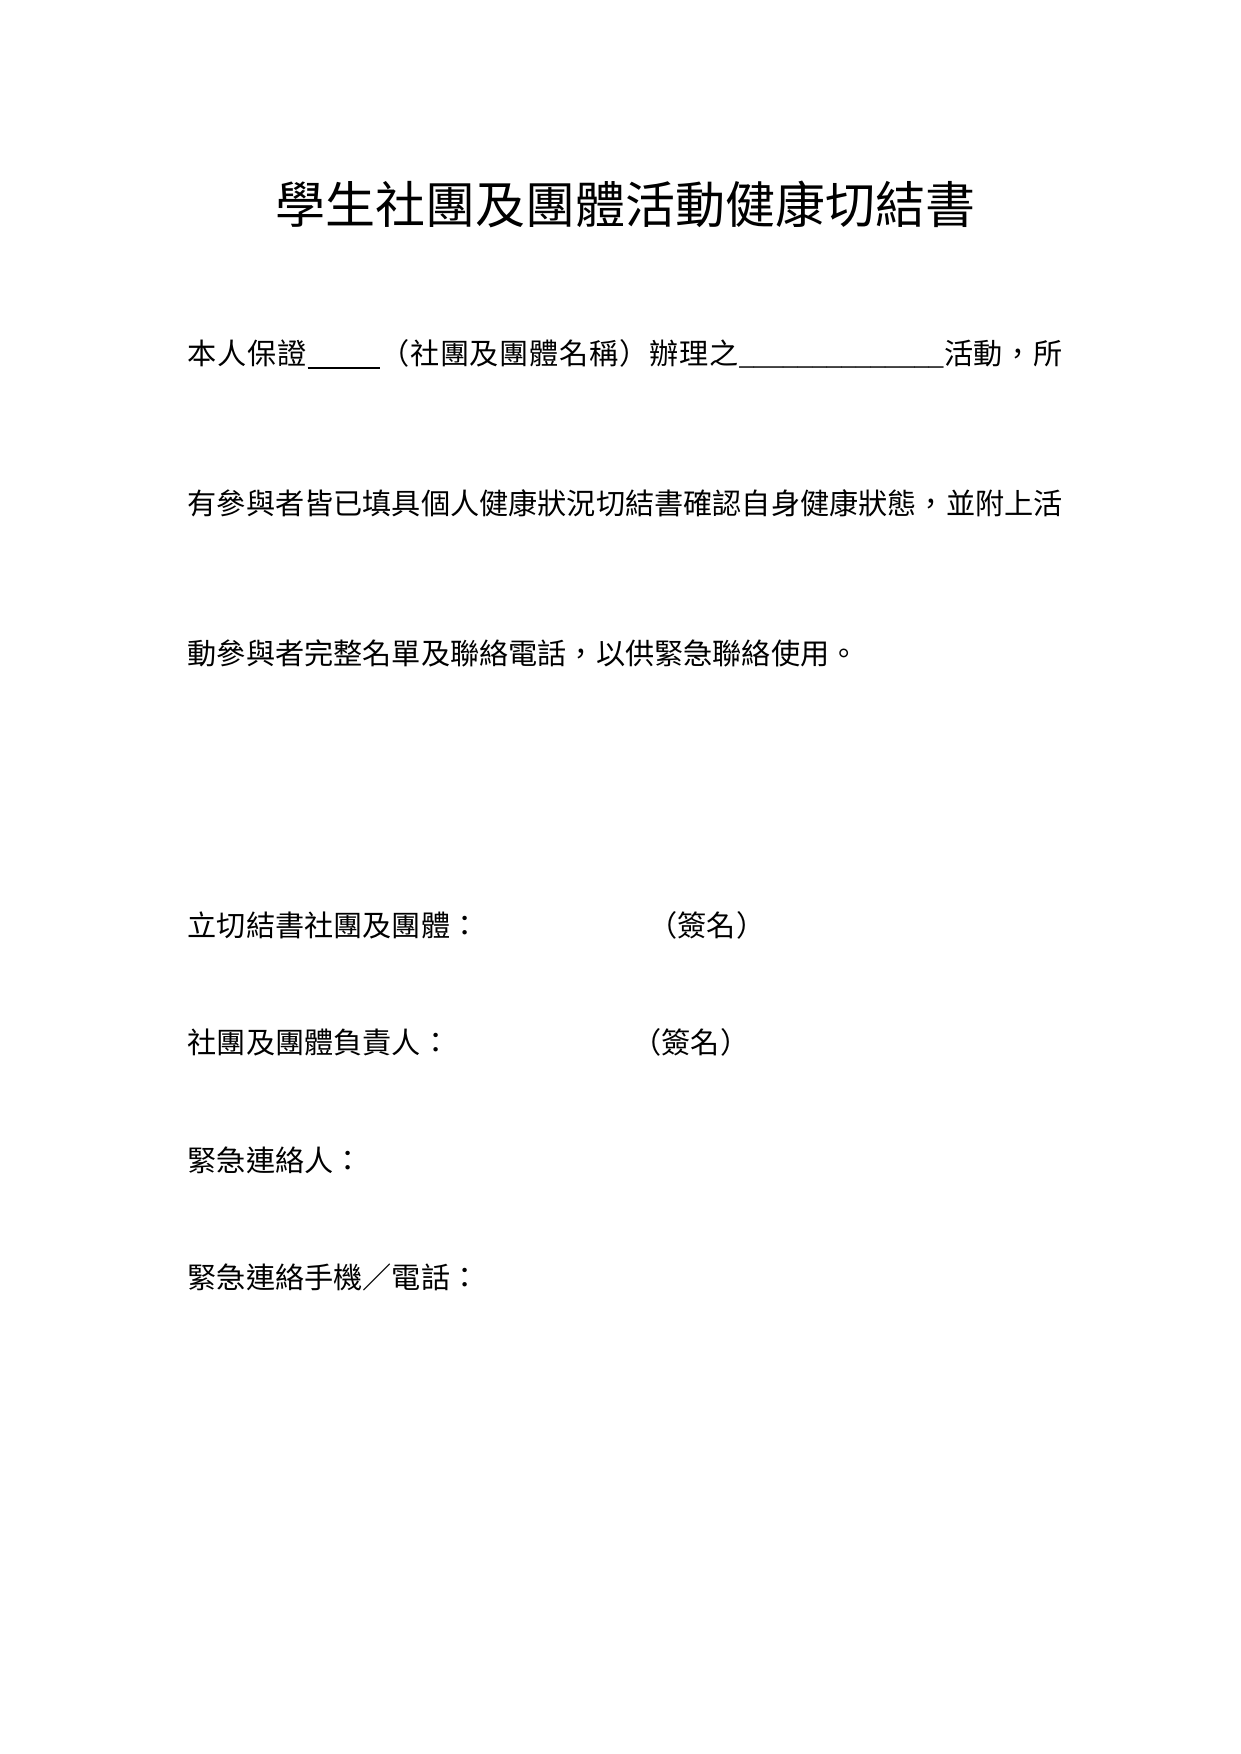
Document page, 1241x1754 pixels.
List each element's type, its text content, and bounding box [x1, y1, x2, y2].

text 立切結書社團及團體： （簽名） [187, 886, 1063, 961]
text 社團及團體負責人： （簽名） [187, 1003, 1063, 1078]
text 緊急連絡人： [187, 1121, 1063, 1196]
text 學生社團及團體活動健康切結書 [187, 164, 1063, 239]
text 本人保證 （社團及團體名稱）辦理之______________活動，所有參與者皆已填具個人健康狀況切結書確認自身健康狀態，並附上活動參與者完整名單及聯絡電話，以供緊急聯絡使用。 [187, 314, 1063, 689]
text 緊急連絡手機／電話： [187, 1238, 1063, 1313]
